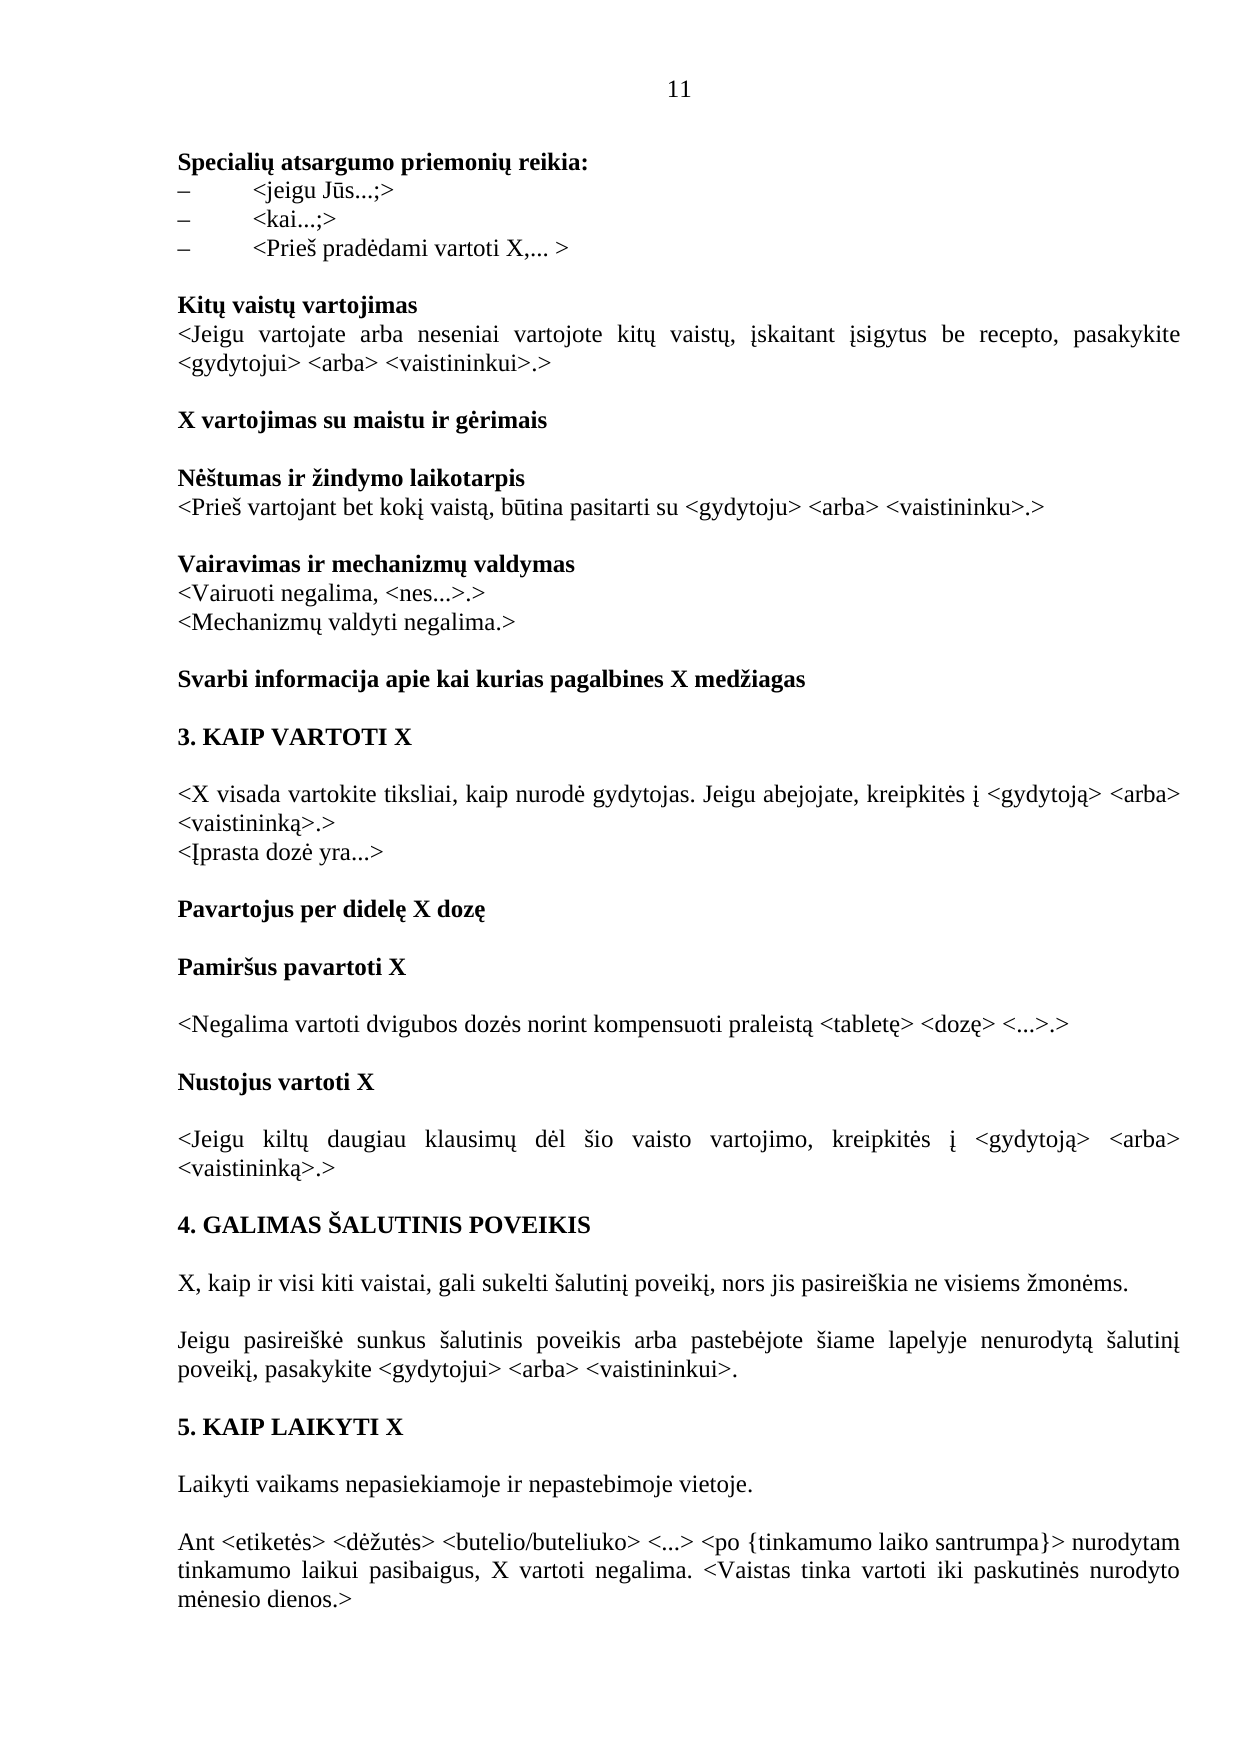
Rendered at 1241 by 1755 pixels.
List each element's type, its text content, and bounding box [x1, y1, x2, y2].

text <Mechanizmų valdyti negalima.> [177, 607, 1181, 636]
text Pamiršus pavartoti X [177, 952, 1181, 981]
text – <Prieš pradėdami vartoti X,... > [177, 233, 1181, 262]
text <Jeigu vartojate arba neseniai vartojote kitų vaistų, įskaitant įsigytus be recepto, pasakykite <gydytojui> <arba> <vaistininkui>.> [177, 319, 1181, 377]
text <Vairuoti negalima, <nes...>.> [177, 578, 1181, 607]
text Ant <etiketės> <dėžutės> <butelio/buteliuko> <...> <po {tinkamumo laiko santrumpa}> nurodytam tinkamumo laikui pasibaigus, X vartoti negalima. <Vaistas tinka vartoti iki paskutinės nurodyto mėnesio dienos.> [177, 1527, 1181, 1613]
text Jeigu pasireiškė sunkus šalutinis poveikis arba pastebėjote šiame lapelyje nenurodytą šalutinį poveikį, pasakykite <gydytojui> <arba> <vaistininkui>. [177, 1326, 1181, 1383]
text <Jeigu kiltų daugiau klausimų dėl šio vaisto vartojimo, kreipkitės į <gydytoją> <arba> <vaistininką>.> [177, 1124, 1181, 1182]
text Vairavimas ir mechanizmų valdymas [177, 549, 1181, 578]
text 5. KAIP LAIKYTI X [177, 1412, 1181, 1441]
text Nustojus vartoti X [177, 1067, 1181, 1096]
text <X visada vartokite tiksliai, kaip nurodė gydytojas. Jeigu abejojate, kreipkitės į <gydytoją> <arba> <vaistininką>.> [177, 779, 1181, 837]
text 3. KAIP VARTOTI X [177, 722, 1181, 751]
text Laikyti vaikams nepasiekiamoje ir nepastebimoje vietoje. [177, 1469, 1181, 1498]
text Svarbi informacija apie kai kurias pagalbines X medžiagas [177, 664, 1181, 693]
text Kitų vaistų vartojimas [177, 291, 1181, 319]
text X vartojimas su maistu ir gėrimais [177, 406, 1181, 434]
text Nėštumas ir žindymo laikotarpis [177, 463, 1181, 492]
text Pavartojus per didelę X dozę [177, 894, 1181, 923]
text – <jeigu Jūs...;> [177, 176, 1181, 204]
text – <kai...;> [177, 204, 1181, 233]
text <Prieš vartojant bet kokį vaistą, būtina pasitarti su <gydytoju> <arba> <vaistininku>.> [177, 492, 1181, 521]
text <Negalima vartoti dvigubos dozės norint kompensuoti praleistą <tabletę> <dozę> <...>.> [177, 1009, 1181, 1038]
text 4. GALIMAS ŠALUTINIS POVEIKIS [177, 1211, 1181, 1239]
text Specialių atsargumo priemonių reikia: [177, 147, 1181, 176]
text X, kaip ir visi kiti vaistai, gali sukelti šalutinį poveikį, nors jis pasireiškia ne visiems žmonėms. [177, 1268, 1181, 1297]
text <Įprasta dozė yra...> [177, 837, 1181, 866]
